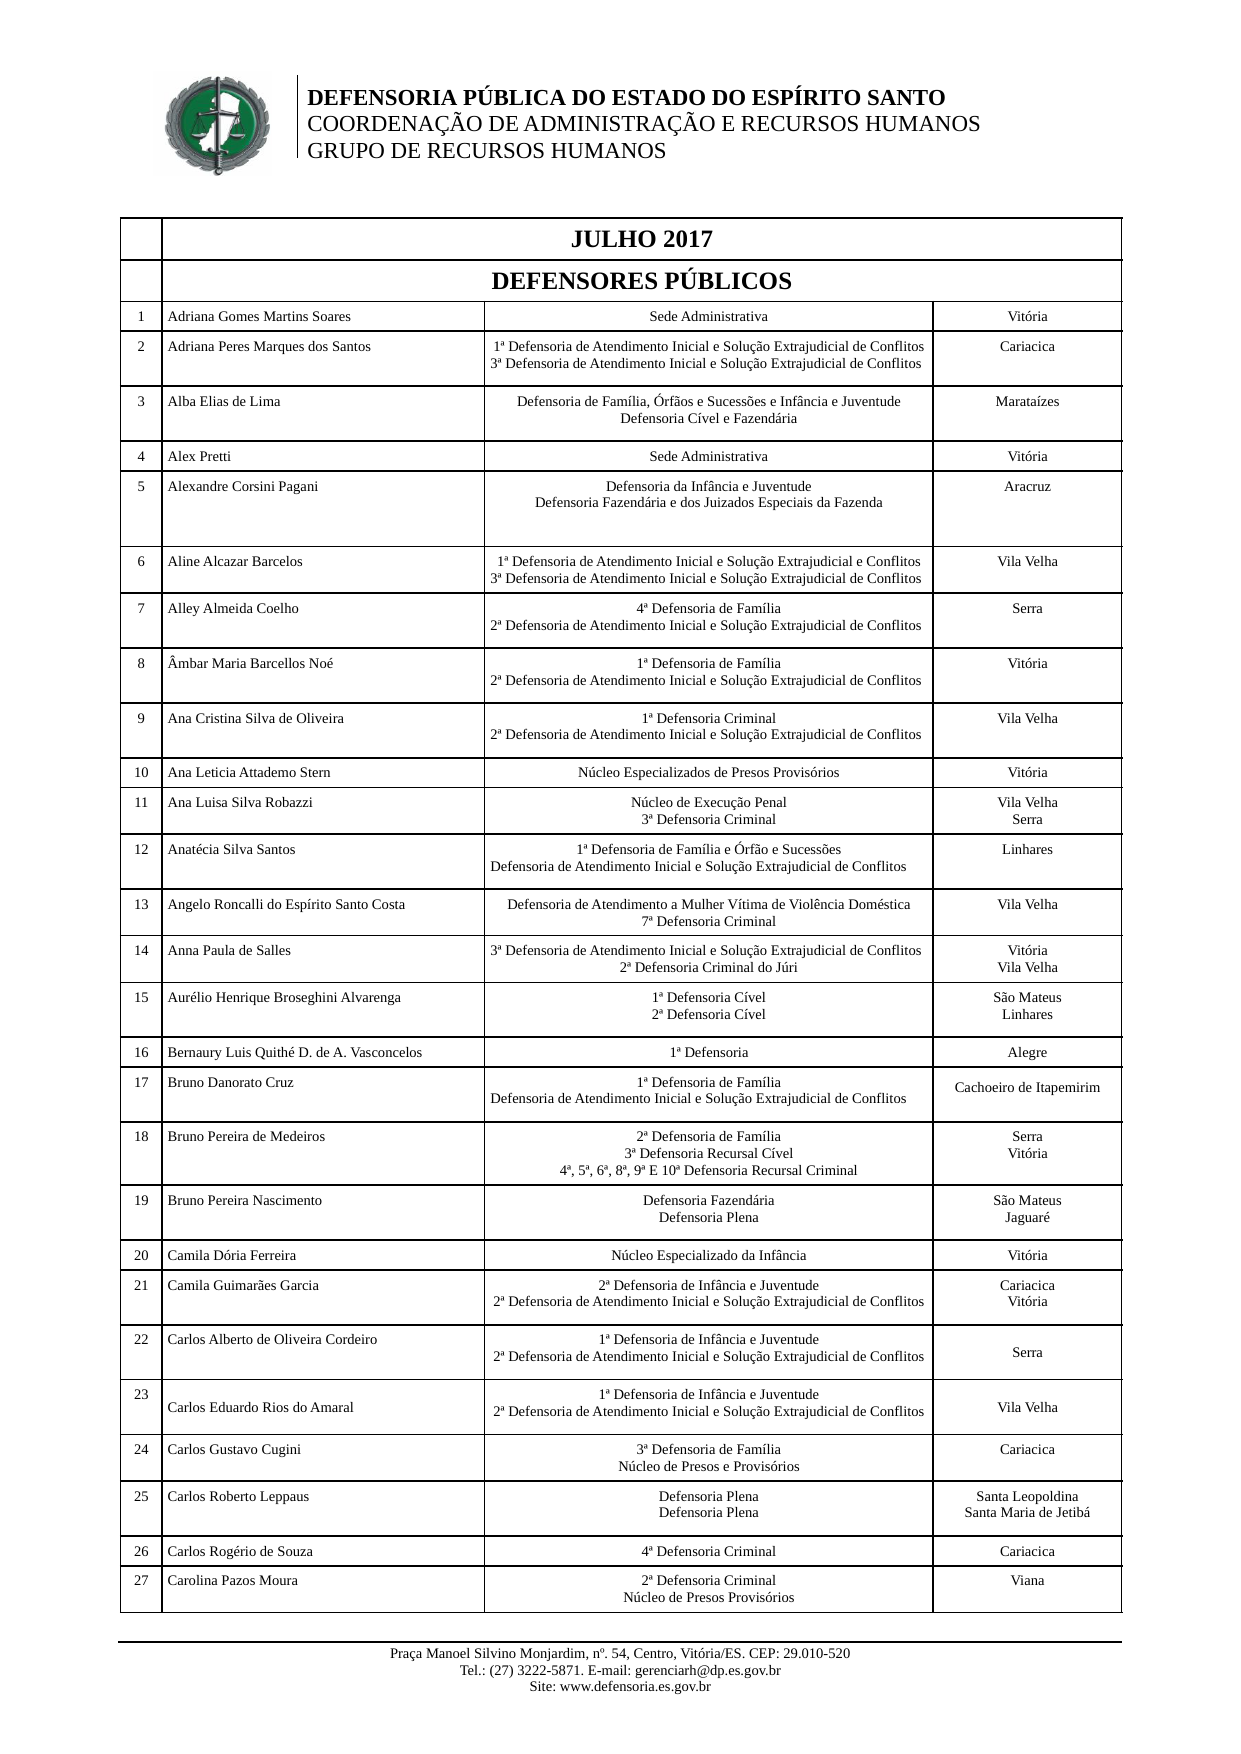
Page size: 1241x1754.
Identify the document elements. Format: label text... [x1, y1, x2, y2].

table_cell Anatécia Silva Santos [163, 835, 484, 888]
table_cell Ana Cristina Silva de Oliveira [163, 704, 484, 757]
table_cell Vila Velha [934, 704, 1121, 757]
table_cell 1ª Defensoria Cível 2ª Defensoria Cível [485, 983, 932, 1036]
table_cell 15 [121, 983, 161, 1036]
table_cell Linhares [934, 835, 1121, 888]
table_cell 1ª Defensoria Criminal 2ª Defensoria de Atendimento Inicial e Solução Extrajudicial de Conflitos [485, 704, 932, 757]
table_cell 6 [121, 547, 161, 592]
table_cell 10 [121, 759, 161, 787]
table_cell 3ª Defensoria de Família Núcleo de Presos e Provisórios [485, 1435, 932, 1480]
table_cell 14 [121, 936, 161, 981]
table_cell Bruno Pereira de Medeiros [163, 1123, 484, 1184]
table_cell Camila Dória Ferreira [163, 1241, 484, 1269]
table_cell Âmbar Maria Barcellos Noé [163, 649, 484, 702]
table_cell 1ª Defensoria de Família 2ª Defensoria de Atendimento Inicial e Solução Extrajudicial de Conflitos [485, 649, 932, 702]
table_cell Defensoria de Família, Órfãos e Sucessões e Infância e Juventude Defensoria Cível e Fazendária [485, 387, 932, 440]
table_cell São Mateus Linhares [934, 983, 1121, 1036]
table_cell Carlos Rogério de Souza [163, 1537, 484, 1565]
table_cell Bruno Danorato Cruz [163, 1068, 484, 1121]
table_cell 18 [121, 1123, 161, 1184]
table_cell Ana Leticia Attademo Stern [163, 759, 484, 787]
table_cell Defensoria de Atendimento a Mulher Vítima de Violência Doméstica 7ª Defensoria Criminal [485, 890, 932, 935]
table_cell 23 [121, 1380, 161, 1434]
table_cell Cachoeiro de Itapemirim [934, 1068, 1121, 1121]
table_cell Serra Vitória [934, 1123, 1121, 1184]
table_cell Vitória [934, 649, 1121, 702]
table_cell Defensoria Fazendária Defensoria Plena [485, 1186, 932, 1239]
table_cell 20 [121, 1241, 161, 1269]
table_cell 11 [121, 788, 161, 833]
table_cell 1ª Defensoria de Infância e Juventude 2ª Defensoria de Atendimento Inicial e Solução Extrajudicial de Conflitos [485, 1326, 932, 1379]
table_cell Cariacica [934, 1537, 1121, 1565]
table_cell Camila Guimarães Garcia [163, 1271, 484, 1324]
table_cell Ana Luisa Silva Robazzi [163, 788, 484, 833]
table_cell 1ª Defensoria de Família e Órfão e Sucessões Defensoria de Atendimento Inicial e Solução Extrajudicial de Conflitos [485, 835, 932, 888]
table_cell Serra [934, 594, 1121, 647]
table_header [121, 219, 161, 259]
table_cell Aurélio Henrique Broseghini Alvarenga [163, 983, 484, 1036]
table_cell 2ª Defensoria de Família 3ª Defensoria Recursal Cível 4ª, 5ª, 6ª, 8ª, 9ª E 10ª Defensoria Recursal Criminal [485, 1123, 932, 1184]
table_cell Vila Velha [934, 1380, 1121, 1434]
table_cell Cariacica [934, 1435, 1121, 1480]
table_cell Alba Elias de Lima [163, 387, 484, 440]
table_cell 1ª Defensoria de Atendimento Inicial e Solução Extrajudicial e Conflitos 3ª Defensoria de Atendimento Inicial e Solução Extrajudicial de Conflitos [485, 547, 932, 592]
table_cell 24 [121, 1435, 161, 1480]
table_cell 19 [121, 1186, 161, 1239]
table_cell 16 [121, 1038, 161, 1066]
table_cell 1ª Defensoria de Família Defensoria de Atendimento Inicial e Solução Extrajudicial de Conflitos [485, 1068, 932, 1121]
table_cell 5 [121, 472, 161, 546]
table_cell Vila Velha [934, 890, 1121, 935]
table_cell 21 [121, 1271, 161, 1324]
table_cell 9 [121, 704, 161, 757]
table_cell Vitória [934, 1241, 1121, 1269]
table_cell 27 [121, 1567, 161, 1611]
table_cell Aline Alcazar Barcelos [163, 547, 484, 592]
table_cell 2 [121, 332, 161, 385]
table_cell 2ª Defensoria de Infância e Juventude 2ª Defensoria de Atendimento Inicial e Solução Extrajudicial de Conflitos [485, 1271, 932, 1324]
table_cell 13 [121, 890, 161, 935]
table_cell Marataízes [934, 387, 1121, 440]
table_cell Sede Administrativa [485, 302, 932, 330]
table_cell Carlos Eduardo Rios do Amaral [163, 1380, 484, 1434]
table_cell Alex Pretti [163, 442, 484, 470]
table_cell 4ª Defensoria de Família 2ª Defensoria de Atendimento Inicial e Solução Extrajudicial de Conflitos [485, 594, 932, 647]
table_header JULHO 2017 [163, 219, 1121, 259]
table_cell Bernaury Luis Quithé D. de A. Vasconcelos [163, 1038, 484, 1066]
table_cell Vila Velha Serra [934, 788, 1121, 833]
table_cell Carlos Roberto Leppaus [163, 1482, 484, 1535]
table_cell Núcleo Especializado da Infância [485, 1241, 932, 1269]
table_cell Cariacica Vitória [934, 1271, 1121, 1324]
table_cell Núcleo de Execução Penal 3ª Defensoria Criminal [485, 788, 932, 833]
table_cell Vitória [934, 302, 1121, 330]
table_cell Viana [934, 1567, 1121, 1611]
table_cell 12 [121, 835, 161, 888]
table_cell Cariacica [934, 332, 1121, 385]
table_cell 17 [121, 1068, 161, 1121]
table_cell Santa Leopoldina Santa Maria de Jetibá [934, 1482, 1121, 1535]
table_cell 7 [121, 594, 161, 647]
table_cell 3 [121, 387, 161, 440]
table_cell Serra [934, 1326, 1121, 1379]
table_cell DEFENSORES PÚBLICOS [163, 261, 1121, 301]
table_cell Carlos Gustavo Cugini [163, 1435, 484, 1480]
table_cell Vila Velha [934, 547, 1121, 592]
table_cell 4 [121, 442, 161, 470]
table_cell Alegre [934, 1038, 1121, 1066]
table_cell 3ª Defensoria de Atendimento Inicial e Solução Extrajudicial de Conflitos 2ª Defensoria Criminal do Júri [485, 936, 932, 981]
table_cell Vitória [934, 442, 1121, 470]
table_cell Alexandre Corsini Pagani [163, 472, 484, 546]
table_cell Aracruz [934, 472, 1121, 546]
table_cell 26 [121, 1537, 161, 1565]
table_cell Vitória [934, 759, 1121, 787]
table_cell Carlos Alberto de Oliveira Cordeiro [163, 1326, 484, 1379]
table_cell Carolina Pazos Moura [163, 1567, 484, 1611]
table_cell 1 [121, 302, 161, 330]
table_cell Núcleo Especializados de Presos Provisórios [485, 759, 932, 787]
table_cell 25 [121, 1482, 161, 1535]
table_cell São Mateus Jaguaré [934, 1186, 1121, 1239]
table_cell Defensoria da Infância e Juventude Defensoria Fazendária e dos Juizados Especiais da Fazenda [485, 472, 932, 546]
table_cell 1ª Defensoria [485, 1038, 932, 1066]
table_cell Adriana Peres Marques dos Santos [163, 332, 484, 385]
table_cell 1ª Defensoria de Infância e Juventude 2ª Defensoria de Atendimento Inicial e Solução Extrajudicial de Conflitos [485, 1380, 932, 1434]
table_cell Alley Almeida Coelho [163, 594, 484, 647]
table_cell [121, 261, 161, 301]
table_cell Bruno Pereira Nascimento [163, 1186, 484, 1239]
table_cell Sede Administrativa [485, 442, 932, 470]
table_cell 1ª Defensoria de Atendimento Inicial e Solução Extrajudicial de Conflitos 3ª Defensoria de Atendimento Inicial e Solução Extrajudicial de Conflitos [485, 332, 932, 385]
table_cell Adriana Gomes Martins Soares [163, 302, 484, 330]
table_cell Defensoria Plena Defensoria Plena [485, 1482, 932, 1535]
table_cell 4ª Defensoria Criminal [485, 1537, 932, 1565]
table_cell Anna Paula de Salles [163, 936, 484, 981]
table_cell Vitória Vila Velha [934, 936, 1121, 981]
table_cell 8 [121, 649, 161, 702]
table_cell 22 [121, 1326, 161, 1379]
table_cell 2ª Defensoria Criminal Núcleo de Presos Provisórios [485, 1567, 932, 1611]
table_cell Angelo Roncalli do Espírito Santo Costa [163, 890, 484, 935]
